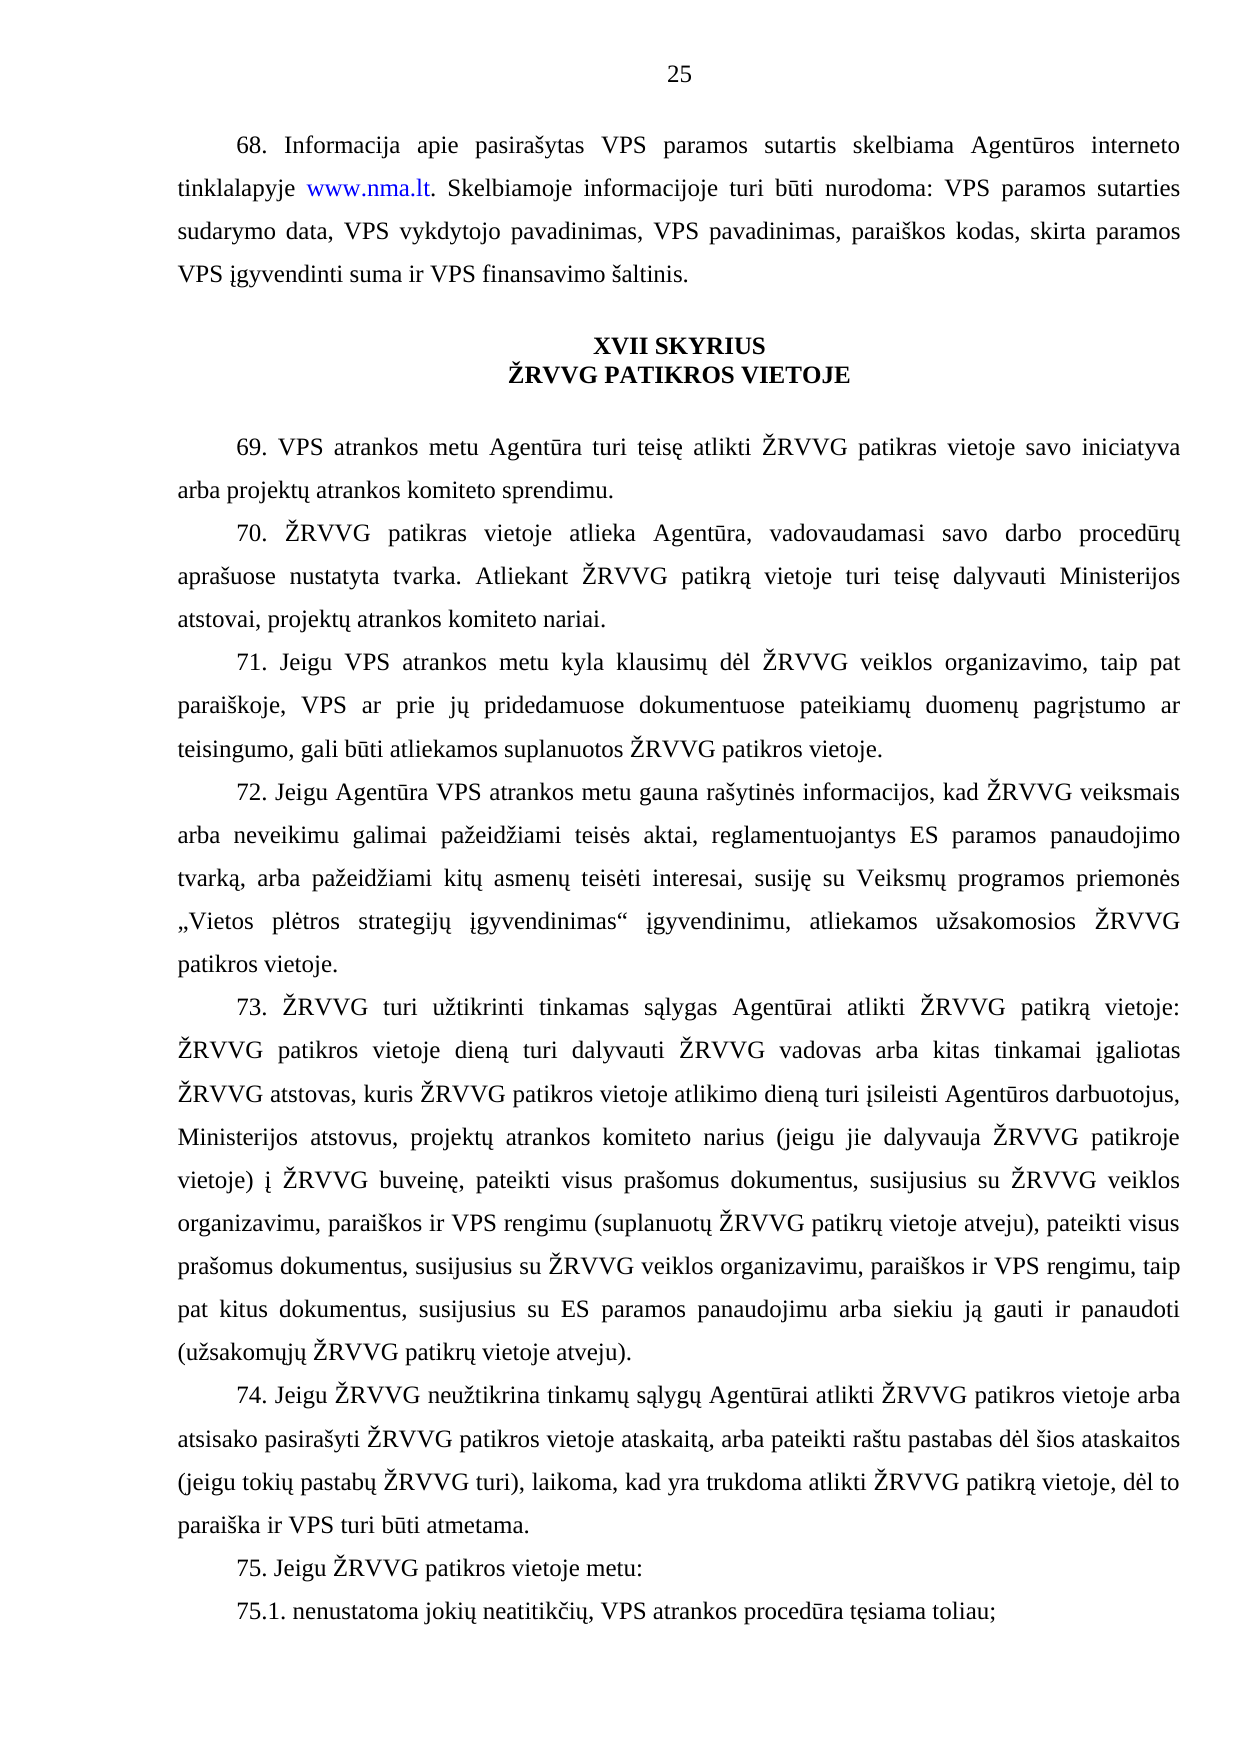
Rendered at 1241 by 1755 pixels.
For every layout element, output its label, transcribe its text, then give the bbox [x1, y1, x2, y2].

text 73. ŽRVVG turi užtikrinti tinkamas sąlygas Agentūrai atlikti ŽRVVG patikrą vietoje: ŽRVVG patikros vietoje dieną turi dalyvauti ŽRVVG vadovas arba kitas tinkamai įgaliotas ŽRVVG atstovas, kuris ŽRVVG patikros vietoje atlikimo dieną turi įsileisti Agentūros darbuotojus, Ministerijos atstovus, projektų atrankos komiteto narius (jeigu jie dalyvauja ŽRVVG patikroje vietoje) į ŽRVVG buveinę, pateikti visus prašomus dokumentus, susijusius su ŽRVVG veiklos organizavimu, paraiškos ir VPS rengimu (suplanuotų ŽRVVG patikrų vietoje atveju), pateikti visus prašomus dokumentus, susijusius su ŽRVVG veiklos organizavimu, paraiškos ir VPS rengimu, taip pat kitus dokumentus, susijusius su ES paramos panaudojimu arba siekiu ją gauti ir panaudoti (užsakomųjų ŽRVVG patikrų vietoje atveju). [177, 992, 1181, 1366]
text 68. Informacija apie pasirašytas VPS paramos sutartis skelbiama Agentūros interneto tinklalapyje www.nma.lt. Skelbiamoje informacijoje turi būti nurodoma: VPS paramos sutarties sudarymo data, VPS vykdytojo pavadinimas, VPS pavadinimas, paraiškos kodas, skirta paramos VPS įgyvendinti suma ir VPS finansavimo šaltinis. [177, 130, 1181, 288]
text 69. VPS atrankos metu Agentūra turi teisę atlikti ŽRVVG patikras vietoje savo iniciatyva arba projektų atrankos komiteto sprendimu. [177, 432, 1181, 504]
text 70. ŽRVVG patikras vietoje atlieka Agentūra, vadovaudamasi savo darbo procedūrų aprašuose nustatyta tvarka. Atliekant ŽRVVG patikrą vietoje turi teisę dalyvauti Ministerijos atstovai, projektų atrankos komiteto nariai. [177, 518, 1181, 633]
text 72. Jeigu Agentūra VPS atrankos metu gauna rašytinės informacijos, kad ŽRVVG veiksmais arba neveikimu galimai pažeidžiami teisės aktai, reglamentuojantys ES paramos panaudojimo tvarką, arba pažeidžiami kitų asmenų teisėti interesai, susiję su Veiksmų programos priemonės „Vietos plėtros strategijų įgyvendinimas“ įgyvendinimu, atliekamos užsakomosios ŽRVVG patikros vietoje. [177, 777, 1181, 978]
text 74. Jeigu ŽRVVG neužtikrina tinkamų sąlygų Agentūrai atlikti ŽRVVG patikros vietoje arba atsisako pasirašyti ŽRVVG patikros vietoje ataskaitą, arba pateikti raštu pastabas dėl šios ataskaitos (jeigu tokių pastabų ŽRVVG turi), laikoma, kad yra trukdoma atlikti ŽRVVG patikrą vietoje, dėl to paraiška ir VPS turi būti atmetama. [177, 1381, 1181, 1539]
text 75.1. nenustatoma jokių neatitikčių, VPS atrankos procedūra tęsiama toliau; [177, 1596, 1181, 1625]
text 71. Jeigu VPS atrankos metu kyla klausimų dėl ŽRVVG veiklos organizavimo, taip pat paraiškoje, VPS ar prie jų pridedamuose dokumentuose pateikiamų duomenų pagrįstumo ar teisingumo, gali būti atliekamos suplanuotos ŽRVVG patikros vietoje. [177, 647, 1181, 762]
text ŽRVVG PATIKROS VIETOJE [177, 360, 1181, 389]
text XVII SKYRIUS [177, 331, 1181, 360]
text 75. Jeigu ŽRVVG patikros vietoje metu: [177, 1553, 1181, 1582]
